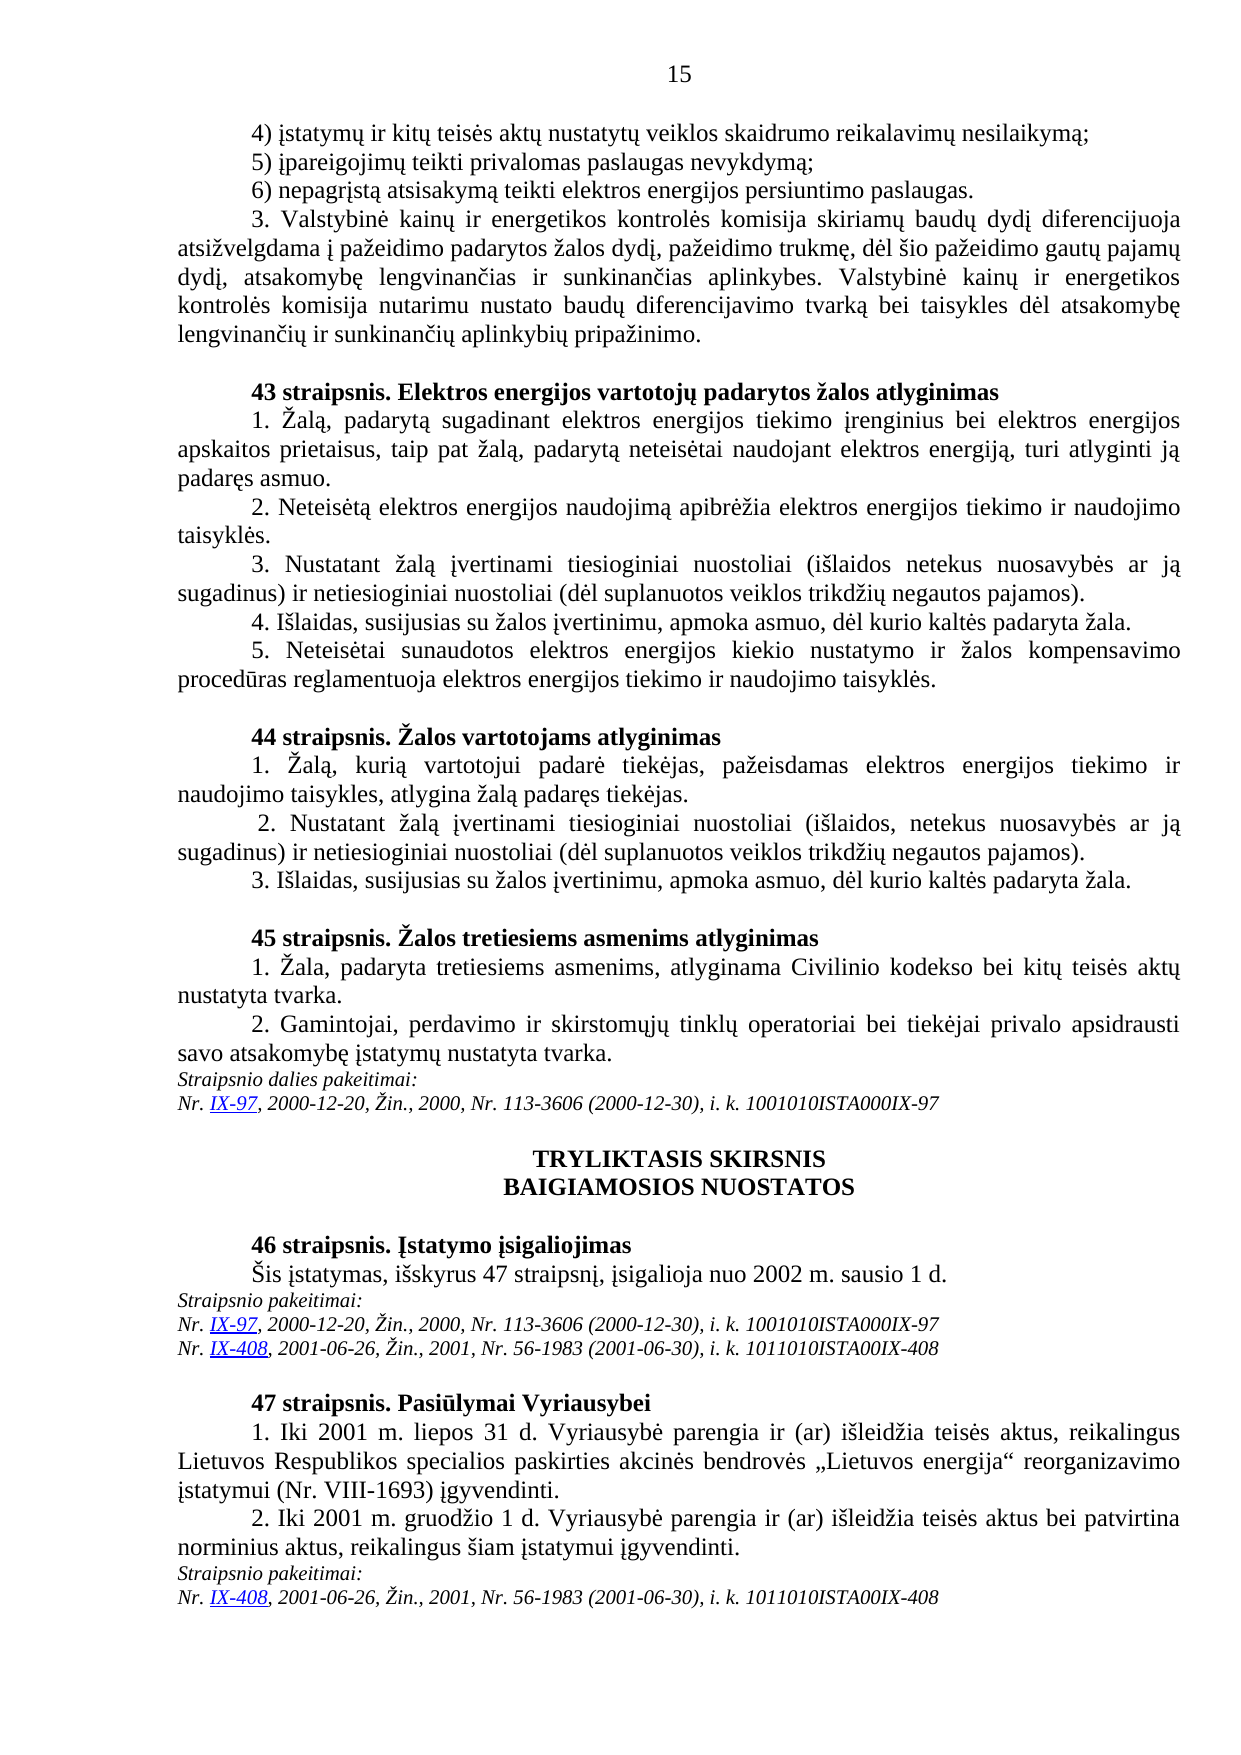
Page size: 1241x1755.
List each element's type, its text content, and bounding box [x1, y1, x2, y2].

text 5) įpareigojimų teikti privalomas paslaugas nevykdymą; [177, 147, 1181, 176]
text 1. Iki 2001 m. liepos 31 d. Vyriausybė parengia ir (ar) išleidžia teisės aktus, reikalingus Lietuvos Respublikos specialios paskirties akcinės bendrovės „Lietuvos energija“ reorganizavimo įstatymui (Nr. VIII-1693) įgyvendinti. [177, 1417, 1181, 1503]
text Straipsnio pakeitimai: [177, 1287, 1181, 1312]
text 6) nepagrįstą atsisakymą teikti elektros energijos persiuntimo paslaugas. [177, 176, 1181, 204]
text 3. Išlaidas, susijusias su žalos įvertinimu, apmoka asmuo, dėl kurio kaltės padaryta žala. [177, 866, 1181, 894]
text Straipsnio dalies pakeitimai: [177, 1067, 1181, 1091]
text 5. Neteisėtai sunaudotos elektros energijos kiekio nustatymo ir žalos kompensavimo procedūras reglamentuoja elektros energijos tiekimo ir naudojimo taisyklės. [177, 636, 1181, 693]
text 2. Nustatant žalą įvertinami tiesioginiai nuostoliai (išlaidos, netekus nuosavybės ar ją sugadinus) ir netiesioginiai nuostoliai (dėl suplanuotos veiklos trikdžių negautos pajamos). [177, 808, 1181, 866]
text 2. Iki 2001 m. gruodžio 1 d. Vyriausybė parengia ir (ar) išleidžia teisės aktus bei patvirtina norminius aktus, reikalingus šiam įstatymui įgyvendinti. [177, 1503, 1181, 1561]
text 44 straipsnis. Žalos vartotojams atlyginimas [177, 722, 1181, 751]
text 4. Išlaidas, susijusias su žalos įvertinimu, apmoka asmuo, dėl kurio kaltės padaryta žala. [177, 607, 1181, 636]
text 47 straipsnis. Pasiūlymai Vyriausybei [177, 1388, 1181, 1417]
text 43 straipsnis. Elektros energijos vartotojų padarytos žalos atlyginimas [177, 377, 1181, 406]
text 2. Gamintojai, perdavimo ir skirstomųjų tinklų operatoriai bei tiekėjai privalo apsidrausti savo atsakomybę įstatymų nustatyta tvarka. [177, 1009, 1181, 1067]
text 4) įstatymų ir kitų teisės aktų nustatytų veiklos skaidrumo reikalavimų nesilaikymą; [177, 118, 1181, 147]
text 3. Valstybinė kainų ir energetikos kontrolės komisija skiriamų baudų dydį diferencijuoja atsižvelgdama į pažeidimo padarytos žalos dydį, pažeidimo trukmę, dėl šio pažeidimo gautų pajamų dydį, atsakomybę lengvinančias ir sunkinančias aplinkybes. Valstybinė kainų ir energetikos kontrolės komisija nutarimu nustato baudų diferencijavimo tvarką bei taisykles dėl atsakomybę lengvinančių ir sunkinančių aplinkybių pripažinimo. [177, 204, 1181, 348]
text Nr. IX-408, 2001-06-26, Žin., 2001, Nr. 56-1983 (2001-06-30), i. k. 1011010ISTA00IX-408 [177, 1336, 1181, 1360]
text Šis įstatymas, išskyrus 47 straipsnį, įsigalioja nuo 2002 m. sausio 1 d. [177, 1259, 1181, 1287]
text Straipsnio pakeitimai: [177, 1561, 1181, 1585]
text 1. Žala, padaryta tretiesiems asmenims, atlyginama Civilinio kodekso bei kitų teisės aktų nustatyta tvarka. [177, 952, 1181, 1009]
text 2. Neteisėtą elektros energijos naudojimą apibrėžia elektros energijos tiekimo ir naudojimo taisyklės. [177, 492, 1181, 549]
text Nr. IX-97, 2000-12-20, Žin., 2000, Nr. 113-3606 (2000-12-30), i. k. 1001010ISTA000IX-97 [177, 1312, 1181, 1336]
text 3. Nustatant žalą įvertinami tiesioginiai nuostoliai (išlaidos netekus nuosavybės ar ją sugadinus) ir netiesioginiai nuostoliai (dėl suplanuotos veiklos trikdžių negautos pajamos). [177, 549, 1181, 607]
text BAIGIAMOSIOS NUOSTATOS [177, 1172, 1181, 1201]
text 1. Žalą, kurią vartotojui padarė tiekėjas, pažeisdamas elektros energijos tiekimo ir naudojimo taisykles, atlygina žalą padaręs tiekėjas. [177, 751, 1181, 808]
text 1. Žalą, padarytą sugadinant elektros energijos tiekimo įrenginius bei elektros energijos apskaitos prietaisus, taip pat žalą, padarytą neteisėtai naudojant elektros energiją, turi atlyginti ją padaręs asmuo. [177, 406, 1181, 492]
text TRYLIKTASIS SKIRSNIS [177, 1144, 1181, 1172]
text Nr. IX-408, 2001-06-26, Žin., 2001, Nr. 56-1983 (2001-06-30), i. k. 1011010ISTA00IX-408 [177, 1585, 1181, 1609]
text Nr. IX-97, 2000-12-20, Žin., 2000, Nr. 113-3606 (2000-12-30), i. k. 1001010ISTA000IX-97 [177, 1091, 1181, 1115]
text 45 straipsnis. Žalos tretiesiems asmenims atlyginimas [177, 923, 1181, 952]
text 46 straipsnis. Įstatymo įsigaliojimas [177, 1230, 1181, 1259]
